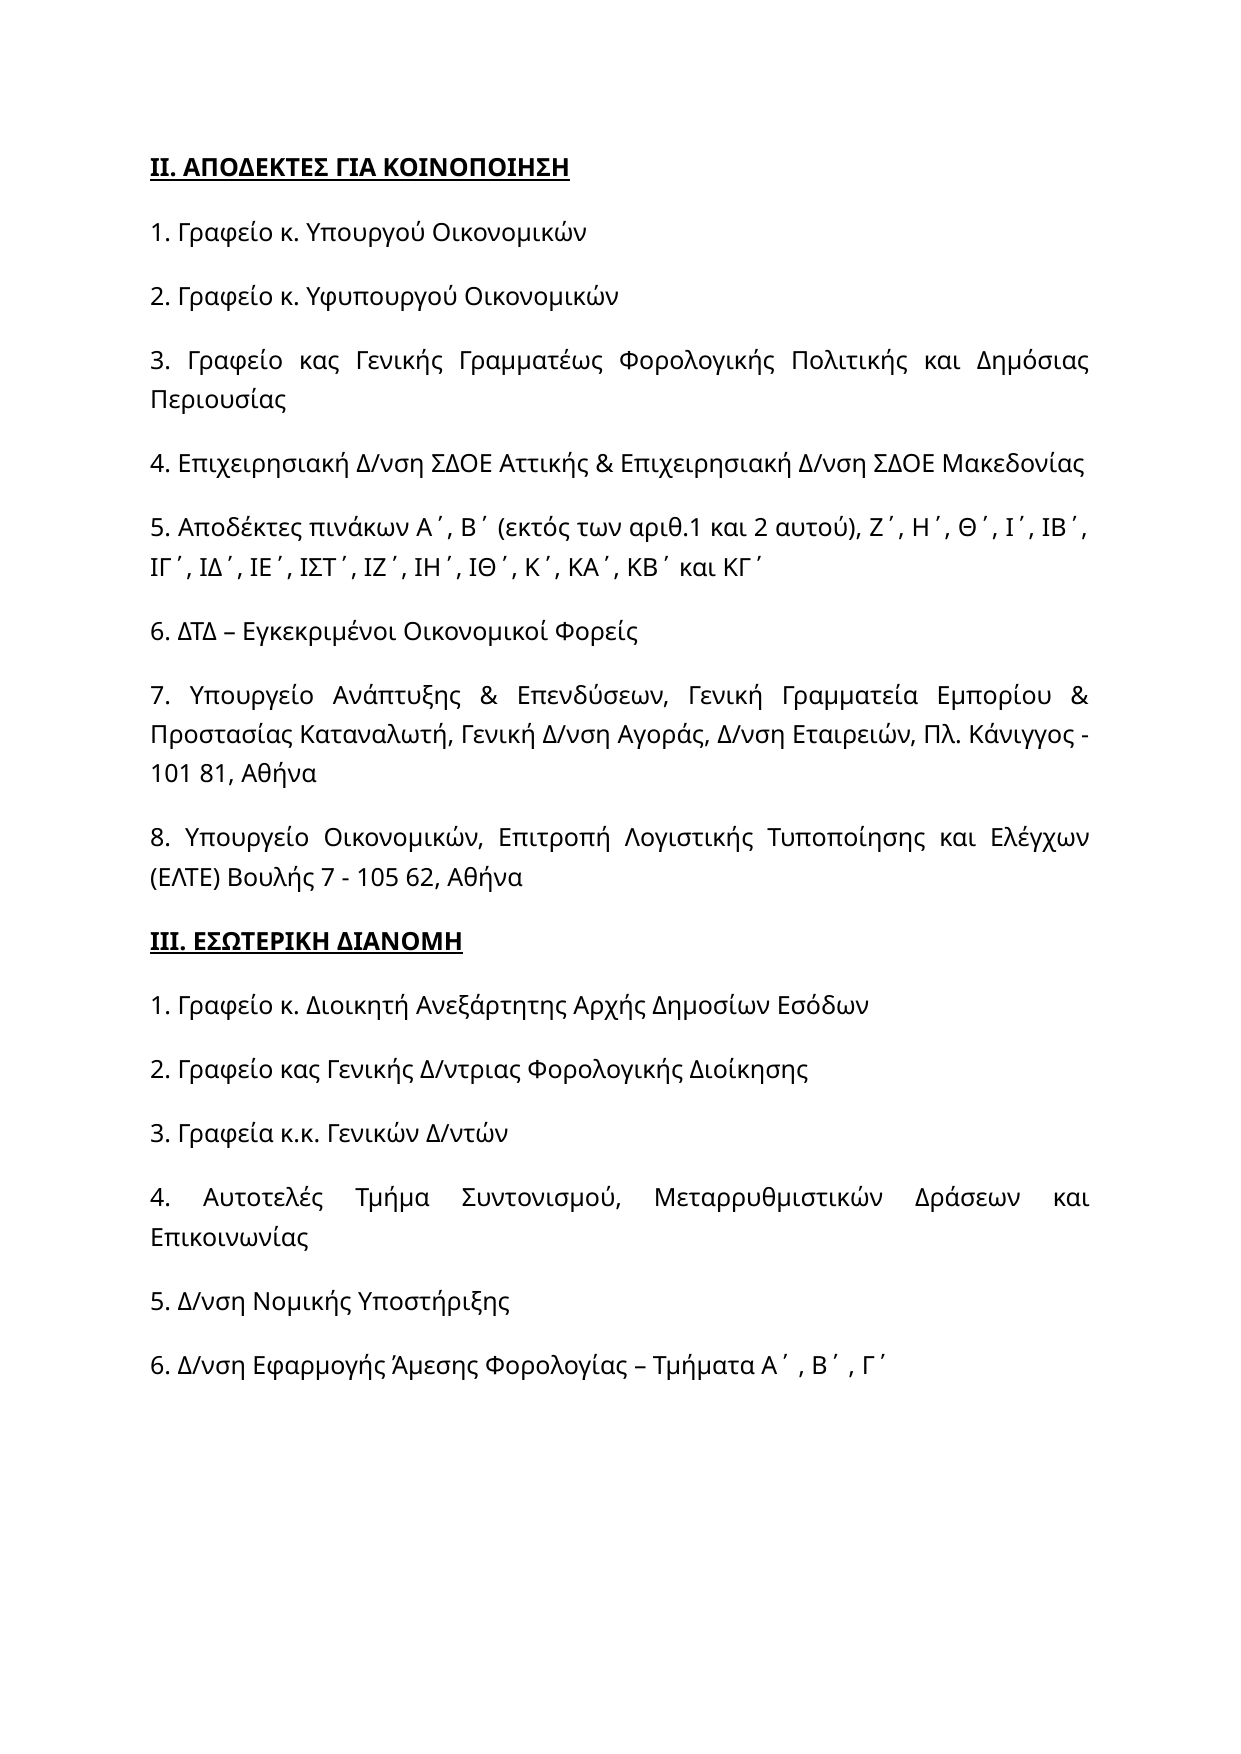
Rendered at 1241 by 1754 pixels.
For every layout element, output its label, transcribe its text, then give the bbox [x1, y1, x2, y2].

text 4. Αυτοτελές Τμήμα Συντονισμού, Μεταρρυθμιστικών Δράσεων και Επικοινωνίας [150, 1180, 1090, 1253]
text 6. Δ/νση Εφαρμογής Άμεσης Φορολογίας – Τμήματα Α΄ , Β΄ , Γ΄ [150, 1347, 1090, 1382]
text 5. Αποδέκτες πινάκων Α΄, Β΄ (εκτός των αριθ.1 και 2 αυτού), Ζ΄, Η΄, Θ΄, Ι΄, ΙΒ΄, ΙΓ΄, ΙΔ΄, ΙΕ΄, ΙΣΤ΄, ΙΖ΄, ΙΗ΄, ΙΘ΄, Κ΄, ΚΑ΄, ΚΒ΄ και ΚΓ΄ [150, 510, 1090, 583]
text 8. Υπουργείο Οικονομικών, Επιτροπή Λογιστικής Τυποποίησης και Ελέγχων (ΕΛΤΕ) Βουλής 7 - 105 62, Αθήνα [150, 820, 1090, 893]
text 5. Δ/νση Νομικής Υποστήριξης [150, 1283, 1090, 1317]
text 7. Υπουργείο Ανάπτυξης & Επενδύσεων, Γενική Γραμματεία Εμπορίου & Προστασίας Καταναλωτή, Γενική Δ/νση Αγοράς, Δ/νση Εταιρειών, Πλ. Κάνιγγος - 101 81, Αθήνα [150, 677, 1090, 790]
text 3. Γραφείο κας Γενικής Γραμματέως Φορολογικής Πολιτικής και Δημόσιας Περιουσίας [150, 342, 1090, 416]
text 4. Επιχειρησιακή Δ/νση ΣΔΟΕ Αττικής & Επιχειρησιακή Δ/νση ΣΔΟΕ Μακεδονίας [150, 446, 1090, 480]
text 1. Γραφείο κ. Υπουργού Οικονομικών [150, 214, 1090, 248]
text 3. Γραφεία κ.κ. Γενικών Δ/ντών [150, 1116, 1090, 1150]
text ΙΙΙ. ΕΣΩΤΕΡΙΚΗ ΔΙΑΝΟΜΗ [150, 923, 1090, 957]
text 1. Γραφείο κ. Διοικητή Ανεξάρτητης Αρχής Δημοσίων Εσόδων [150, 987, 1090, 1022]
text ΙΙ. ΑΠΟΔΕΚΤΕΣ ΓΙΑ ΚΟΙΝΟΠΟΙΗΣΗ [150, 150, 1090, 184]
text 2. Γραφείο κ. Υφυπουργού Οικονομικών [150, 278, 1090, 312]
text 2. Γραφείο κας Γενικής Δ/ντριας Φορολογικής Διοίκησης [150, 1052, 1090, 1086]
text 6. ΔΤΔ – Εγκεκριμένοι Οικονομικοί Φορείς [150, 613, 1090, 647]
